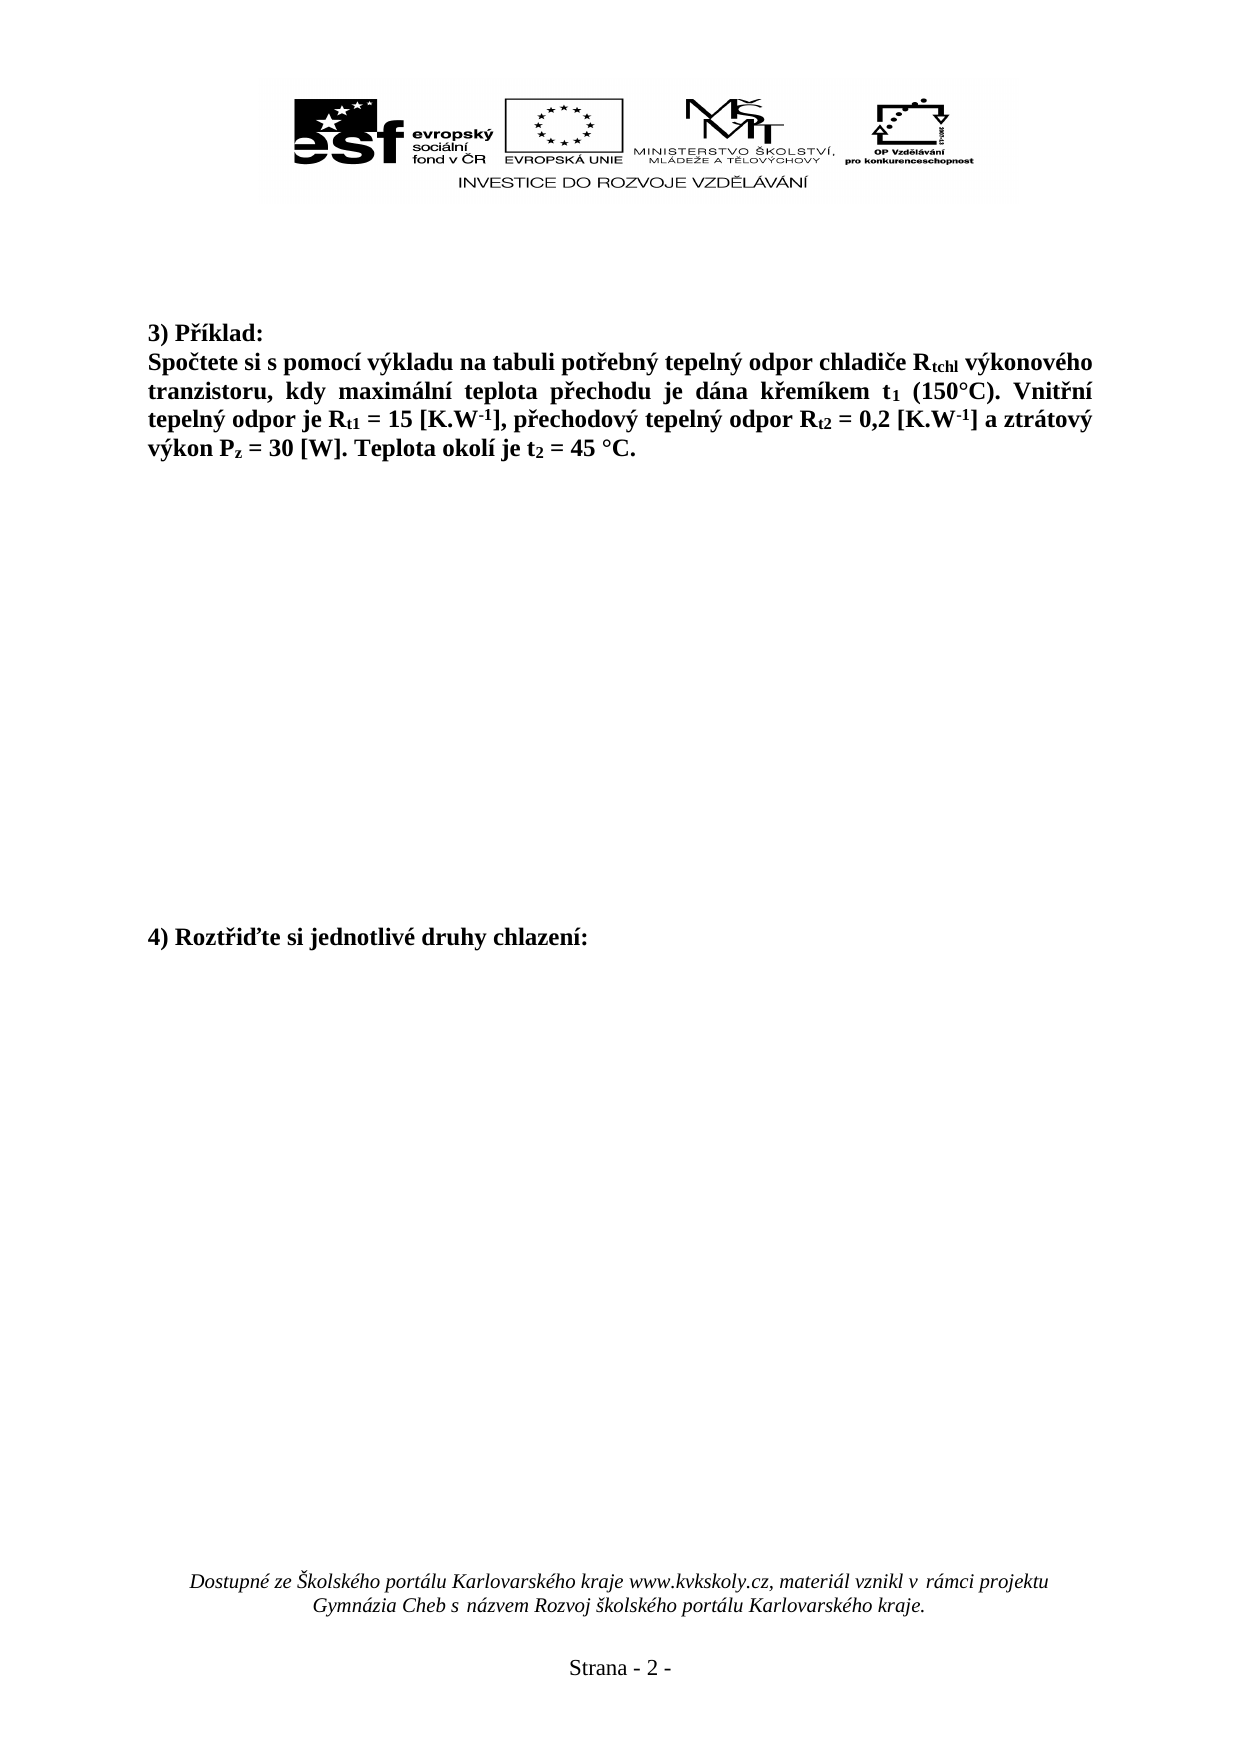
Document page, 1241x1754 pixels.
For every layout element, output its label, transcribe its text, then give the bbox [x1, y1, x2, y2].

text Spočtete si s pomocí výkladu na tabuli potřebný tepelný odpor chladiče Rtchl výkonového tranzistoru, kdy maximální teplota přechodu je dána křemíkem t1 (150°C). Vnitřní tepelný odpor je Rt1 = 15 [K.W-1], přechodový tepelný odpor Rt2 = 0,2 [K.W-1] a ztrátový výkon Pz = 30 [W]. Teplota okolí je t2 = 45 °C. [148, 347, 1093, 462]
text 3) Příklad: [148, 318, 1093, 347]
text 4) Roztřiďte si jednotlivé druhy chlazení: [148, 922, 1093, 951]
